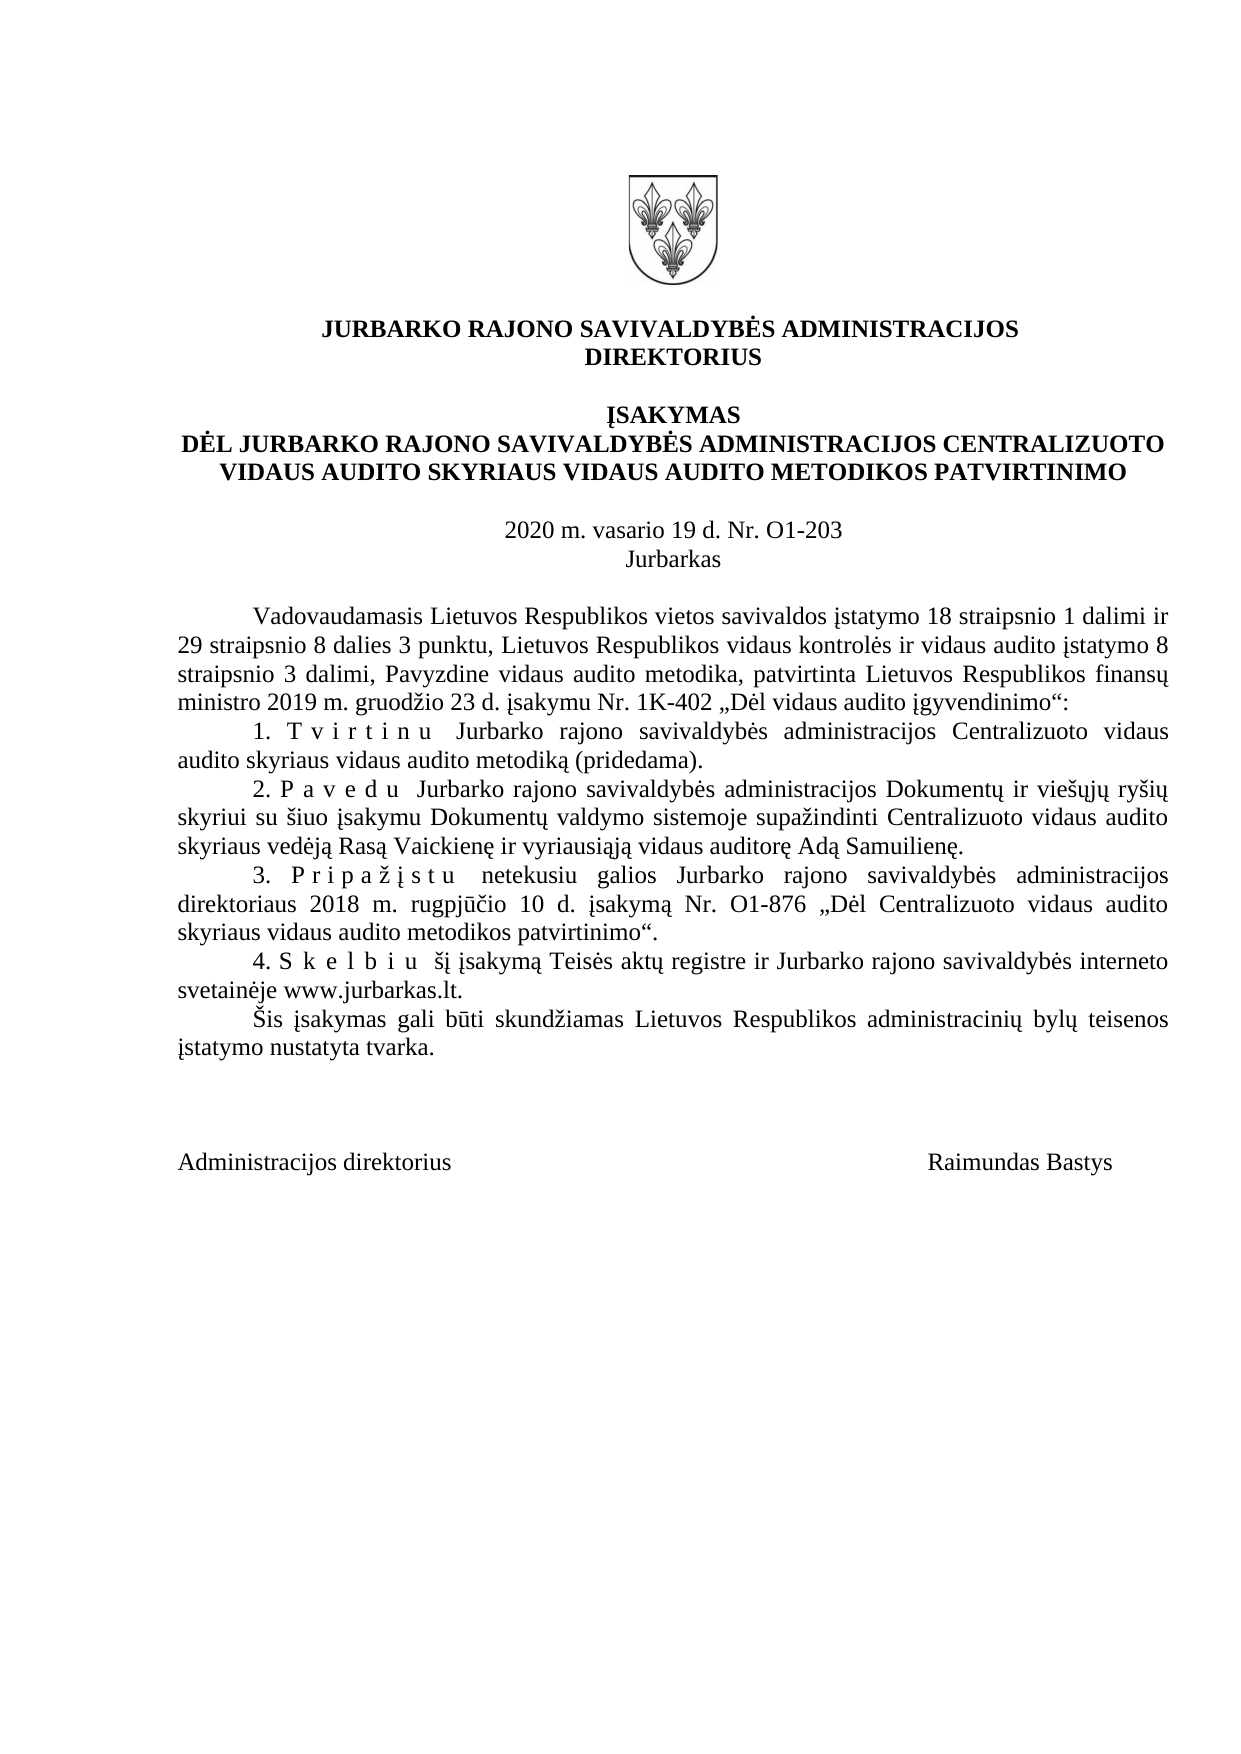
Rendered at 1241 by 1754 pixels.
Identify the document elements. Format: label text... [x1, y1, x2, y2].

text 2. P a v e d u Jurbarko rajono savivaldybės administracijos Dokumentų ir viešųjų ryšių skyriui su šiuo įsakymu Dokumentų valdymo sistemoje supažindinti Centralizuoto vidaus audito skyriaus vedėją Rasą Vaickienę ir vyriausiąją vidaus auditorę Adą Samuilienę. [177, 774, 1169, 860]
text 3. Pripažįstu netekusiu galios Jurbarko rajono savivaldybės administracijos direktoriaus 2018 m. rugpjūčio 10 d. įsakymą Nr. O1-876 „Dėl Centralizuoto vidaus audito skyriaus vidaus audito metodikos patvirtinimo“. [177, 860, 1169, 946]
text Jurbarkas [177, 544, 1169, 572]
text 1. Tvirtinu Jurbarko rajono savivaldybės administracijos Centralizuoto vidaus audito skyriaus vidaus audito metodiką (pridedama). [177, 716, 1169, 774]
text Administracijos direktorius Raimundas Bastys [177, 1147, 1169, 1176]
text DĖL JURBARKO RAJONO SAVIVALDYBĖS ADMINISTRACIJOS CENTRALIZUOTO VIDAUS AUDITO SKYRIAUS VIDAUS AUDITO METODIKOS PATVIRTINIMO [177, 429, 1169, 486]
text 2020 m. vasario 19 d. Nr. O1-203 [177, 515, 1169, 544]
text Šis įsakymas gali būti skundžiamas Lietuvos Respublikos administracinių bylų teisenos įstatymo nustatyta tvarka. [177, 1004, 1169, 1061]
text JURBARKO RAJONO SAVIVALDYBĖS ADMINISTRACIJOS [177, 314, 1169, 342]
text ĮSAKYMAS [177, 400, 1169, 429]
text 4. Skelbiu šį įsakymą Teisės aktų registre ir Jurbarko rajono savivaldybės interneto svetainėje www.jurbarkas.lt. [177, 946, 1169, 1004]
text Vadovaudamasis Lietuvos Respublikos vietos savivaldos įstatymo 18 straipsnio 1 dalimi ir 29 straipsnio 8 dalies 3 punktu, Lietuvos Respublikos vidaus kontrolės ir vidaus audito įstatymo 8 straipsnio 3 dalimi, Pavyzdine vidaus audito metodika, patvirtinta Lietuvos Respublikos finansų ministro 2019 m. gruodžio 23 d. įsakymu Nr. 1K-402 „Dėl vidaus audito įgyvendinimo“: [177, 601, 1169, 716]
text DIREKTORIUS [177, 342, 1169, 371]
